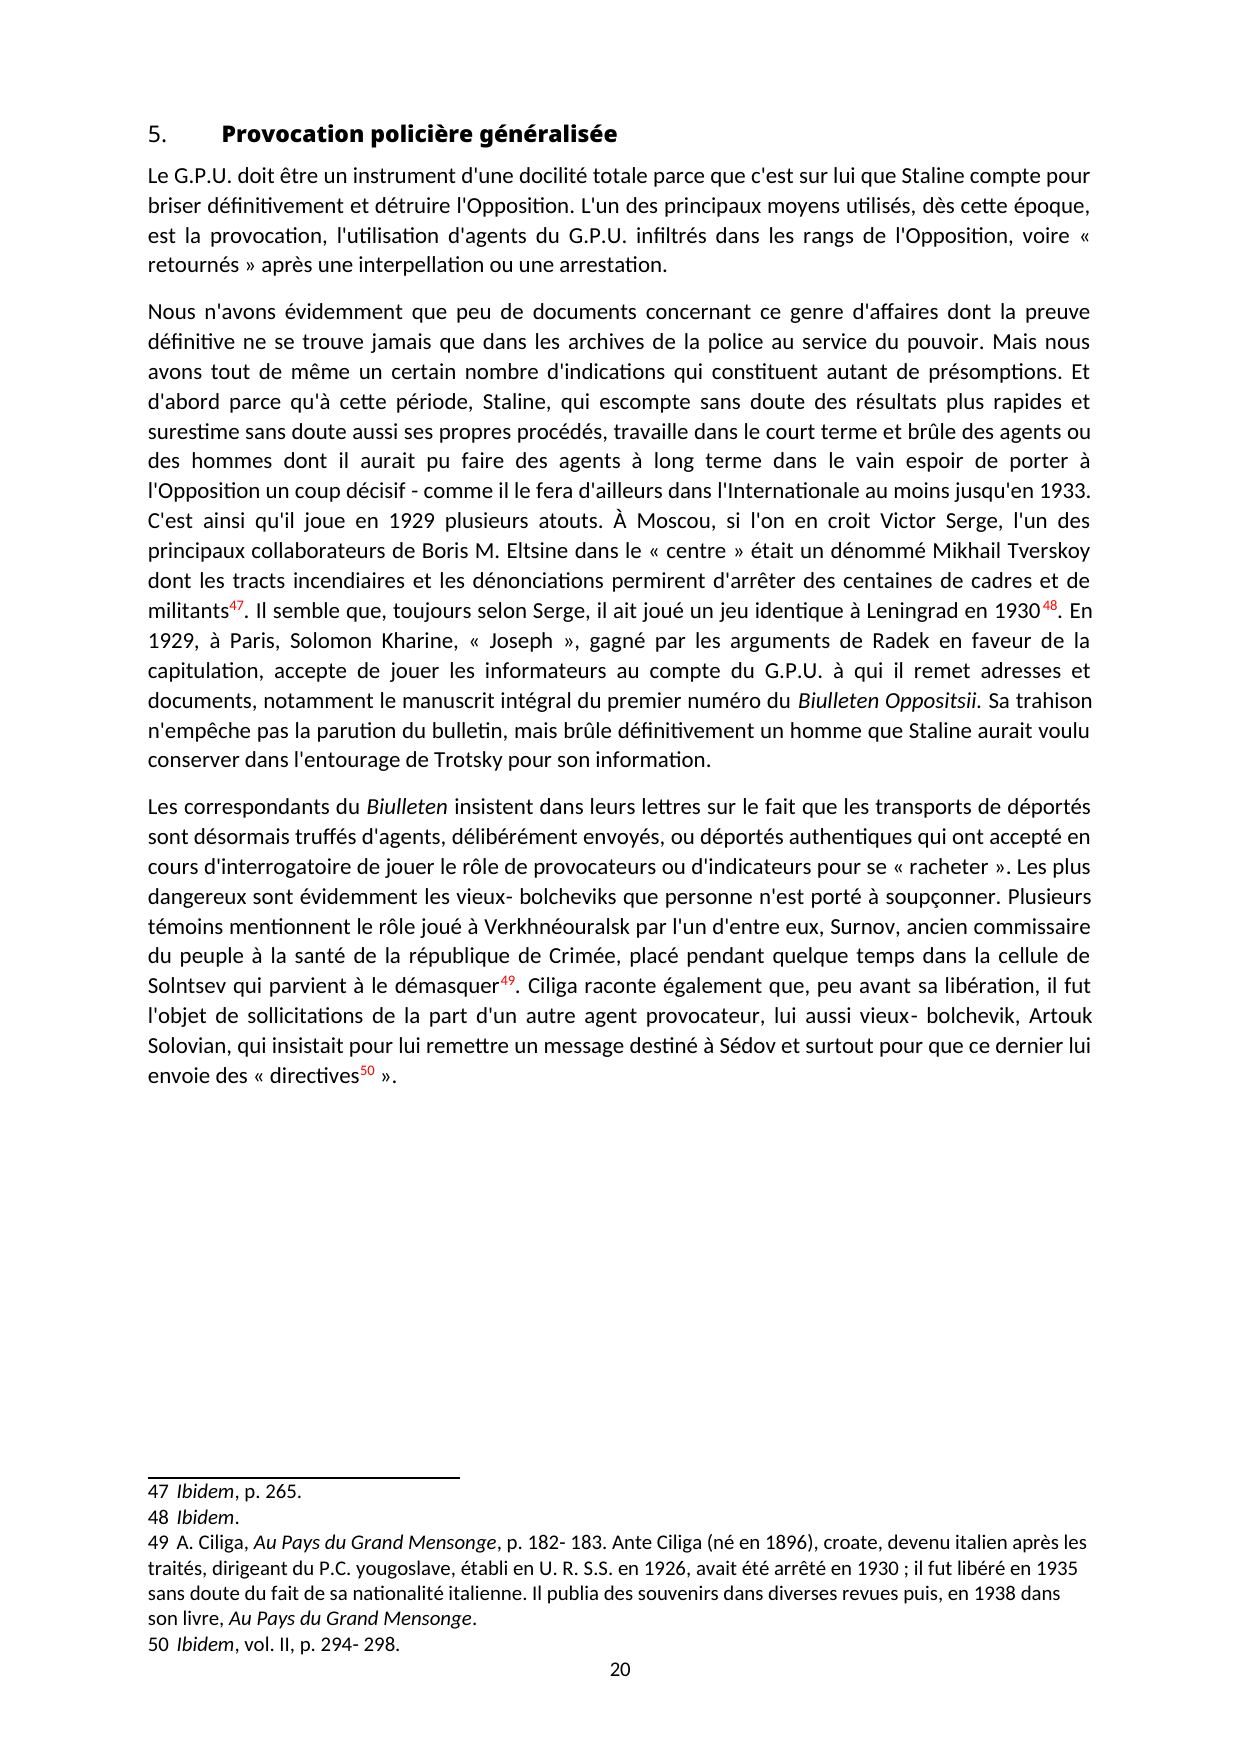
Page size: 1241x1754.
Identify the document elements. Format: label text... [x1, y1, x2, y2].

text Le G.P.U. doit être un instrument d'une docilité totale parce que c'est sur lui que Staline compte pour briser définitivement et détruire l'Opposition. L'un des principaux moyens utilisés, dès cette époque, est la provocation, l'utilisation d'agents du G.P.U. infiltrés dans les rangs de l'Opposition, voire « retournés » après une interpellation ou une arrestation. [148, 161, 1093, 279]
text A. Ciliga, Au Pays du Grand Mensonge, p. 182‑ 183. Ante Ciliga (né en 1896), croate, devenu italien après les traités, dirigeant du P.C. yougoslave, établi en U. R. S.S. en 1926, avait été arrêté en 1930 ; il fut libéré en 1935 sans doute du fait de sa nationalité italienne. Il publia des souvenirs dans diverses revues puis, en 1938 dans son livre, Au Pays du Grand Mensonge. [148, 1529, 1093, 1631]
text Ibidem, vol. II, p. 294‑ 298. [148, 1631, 1093, 1656]
text Les correspondants du Biulleten insistent dans leurs lettres sur le fait que les transports de déportés sont désormais truffés d'agents, délibérément envoyés, ou déportés authentiques qui ont accepté en cours d'interrogatoire de jouer le rôle de provocateurs ou d'indicateurs pour se « racheter ». Les plus dangereux sont évidemment les vieux‑ bolcheviks que personne n'est porté à soupçonner. Plusieurs témoins mentionnent le rôle joué à Verkhnéouralsk par l'un d'entre eux, Surnov, ancien commissaire du peuple à la santé de la république de Crimée, placé pendant quelque temps dans la cellule de Solntsev qui parvient à le démasquer. Ciliga raconte également que, peu avant sa libération, il fut l'objet de sollicitations de la part d'un autre agent provocateur, lui aussi vieux‑ bolchevik, Artouk Solovian, qui insistait pour lui remettre un message destiné à Sédov et surtout pour que ce dernier lui envoie des « directives ». [148, 792, 1093, 1089]
text Ibidem, p. 265. [148, 1478, 1093, 1504]
text Ibidem. [148, 1504, 1093, 1529]
subtitle Provocation policière généralisée [148, 118, 1093, 149]
text Nous n'avons évidemment que peu de documents concernant ce genre d'affaires dont la preuve définitive ne se trouve jamais que dans les archives de la police au service du pouvoir. Mais nous avons tout de même un certain nombre d'indications qui constituent autant de présomptions. Et d'abord parce qu'à cette période, Staline, qui escompte sans doute des résultats plus rapides et surestime sans doute aussi ses propres procédés, travaille dans le court terme et brûle des agents ou des hommes dont il aurait pu faire des agents à long terme dans le vain espoir de porter à l'Opposition un coup décisif ‑ comme il le fera d'ailleurs dans l'Internationale au moins jusqu'en 1933. C'est ainsi qu'il joue en 1929 plusieurs atouts. À Moscou, si l'on en croit Victor Serge, l'un des principaux collaborateurs de Boris M. Eltsine dans le « centre » était un dénommé Mikhail Tverskoy dont les tracts incendiaires et les dénonciations permirent d'arrêter des centaines de cadres et de militants. Il semble que, toujours selon Serge, il ait joué un jeu identique à Leningrad en 1930. En 1929, à Paris, Solomon Kharine, « Joseph », gagné par les arguments de Radek en faveur de la capitulation, accepte de jouer les informateurs au compte du G.P.U. à qui il remet adresses et documents, notamment le manuscrit intégral du premier numéro du Biulleten Oppositsii. Sa trahison n'empêche pas la parution du bulletin, mais brûle définitivement un homme que Staline aurait voulu conserver dans l'entourage de Trotsky pour son information. [148, 297, 1093, 774]
